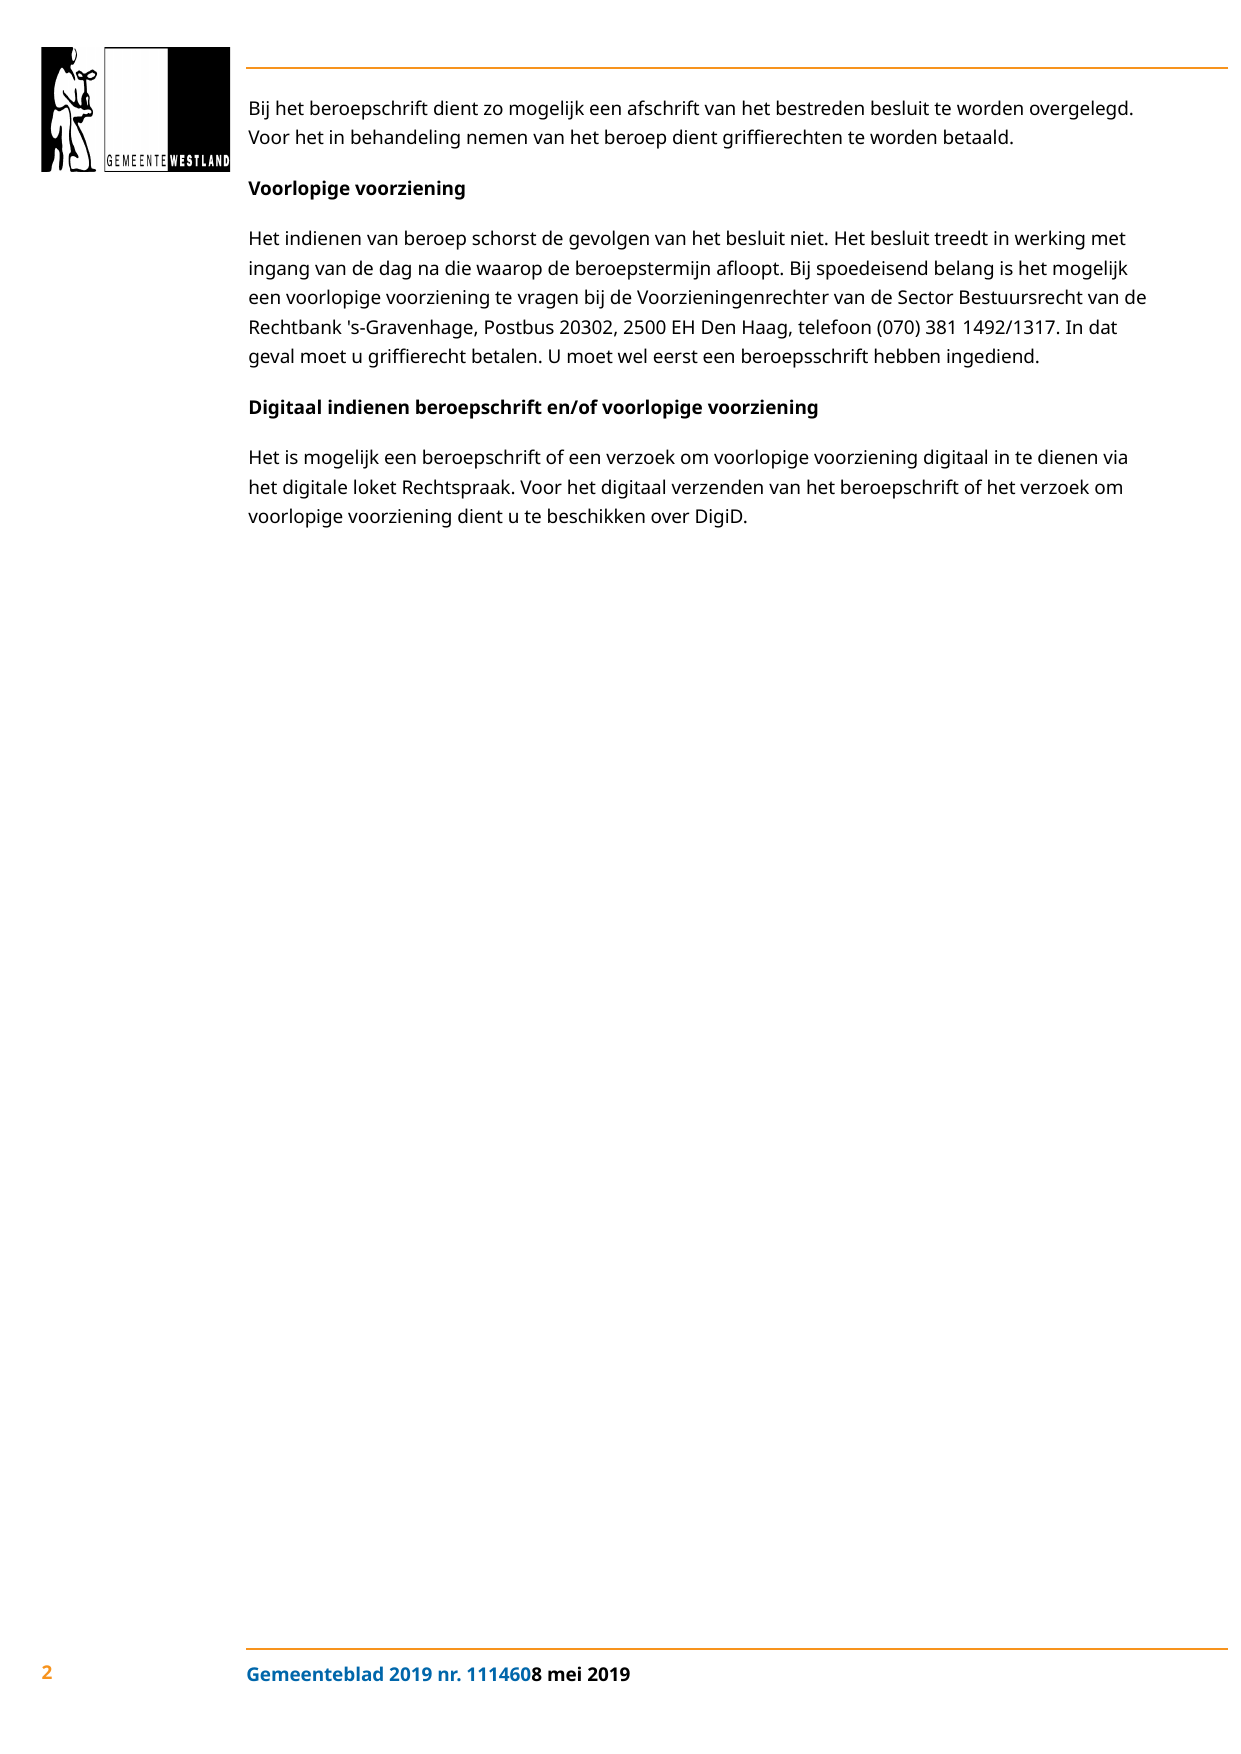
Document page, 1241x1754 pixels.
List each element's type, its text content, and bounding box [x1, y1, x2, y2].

text Voorlopige voorziening [248, 175, 1152, 201]
picture [41, 47, 231, 172]
text Bij het beroepschrift dient zo mogelijk een afschrift van het bestreden besluit te worden overgelegd. Voor het in behandeling nemen van het beroep dient griffierechten te worden betaald. [248, 95, 1152, 150]
text Het is mogelijk een beroepschrift of een verzoek om voorlopige voorziening digitaal in te dienen via het digitale loket Rechtspraak. Voor het digitaal verzenden van het beroepschrift of het verzoek om voorlopige voorziening dient u te beschikken over DigiD. [248, 444, 1152, 529]
text Het indienen van beroep schorst de gevolgen van het besluit niet. Het besluit treedt in werking met ingang van de dag na die waarop de beroepstermijn afloopt. Bij spoedeisend belang is het mogelijk een voorlopige voorziening te vragen bij de Voorzieningenrechter van de Sector Bestuursrecht van de Rechtbank 's-Gravenhage, Postbus 20302, 2500 EH Den Haag, telefoon (070) 381 1492/1317. In dat geval moet u griffierecht betalen. U moet wel eerst een beroepsschrift hebben ingediend. [248, 225, 1152, 369]
text Digitaal indienen beroepschrift en/of voorlopige voorziening [248, 394, 1152, 420]
